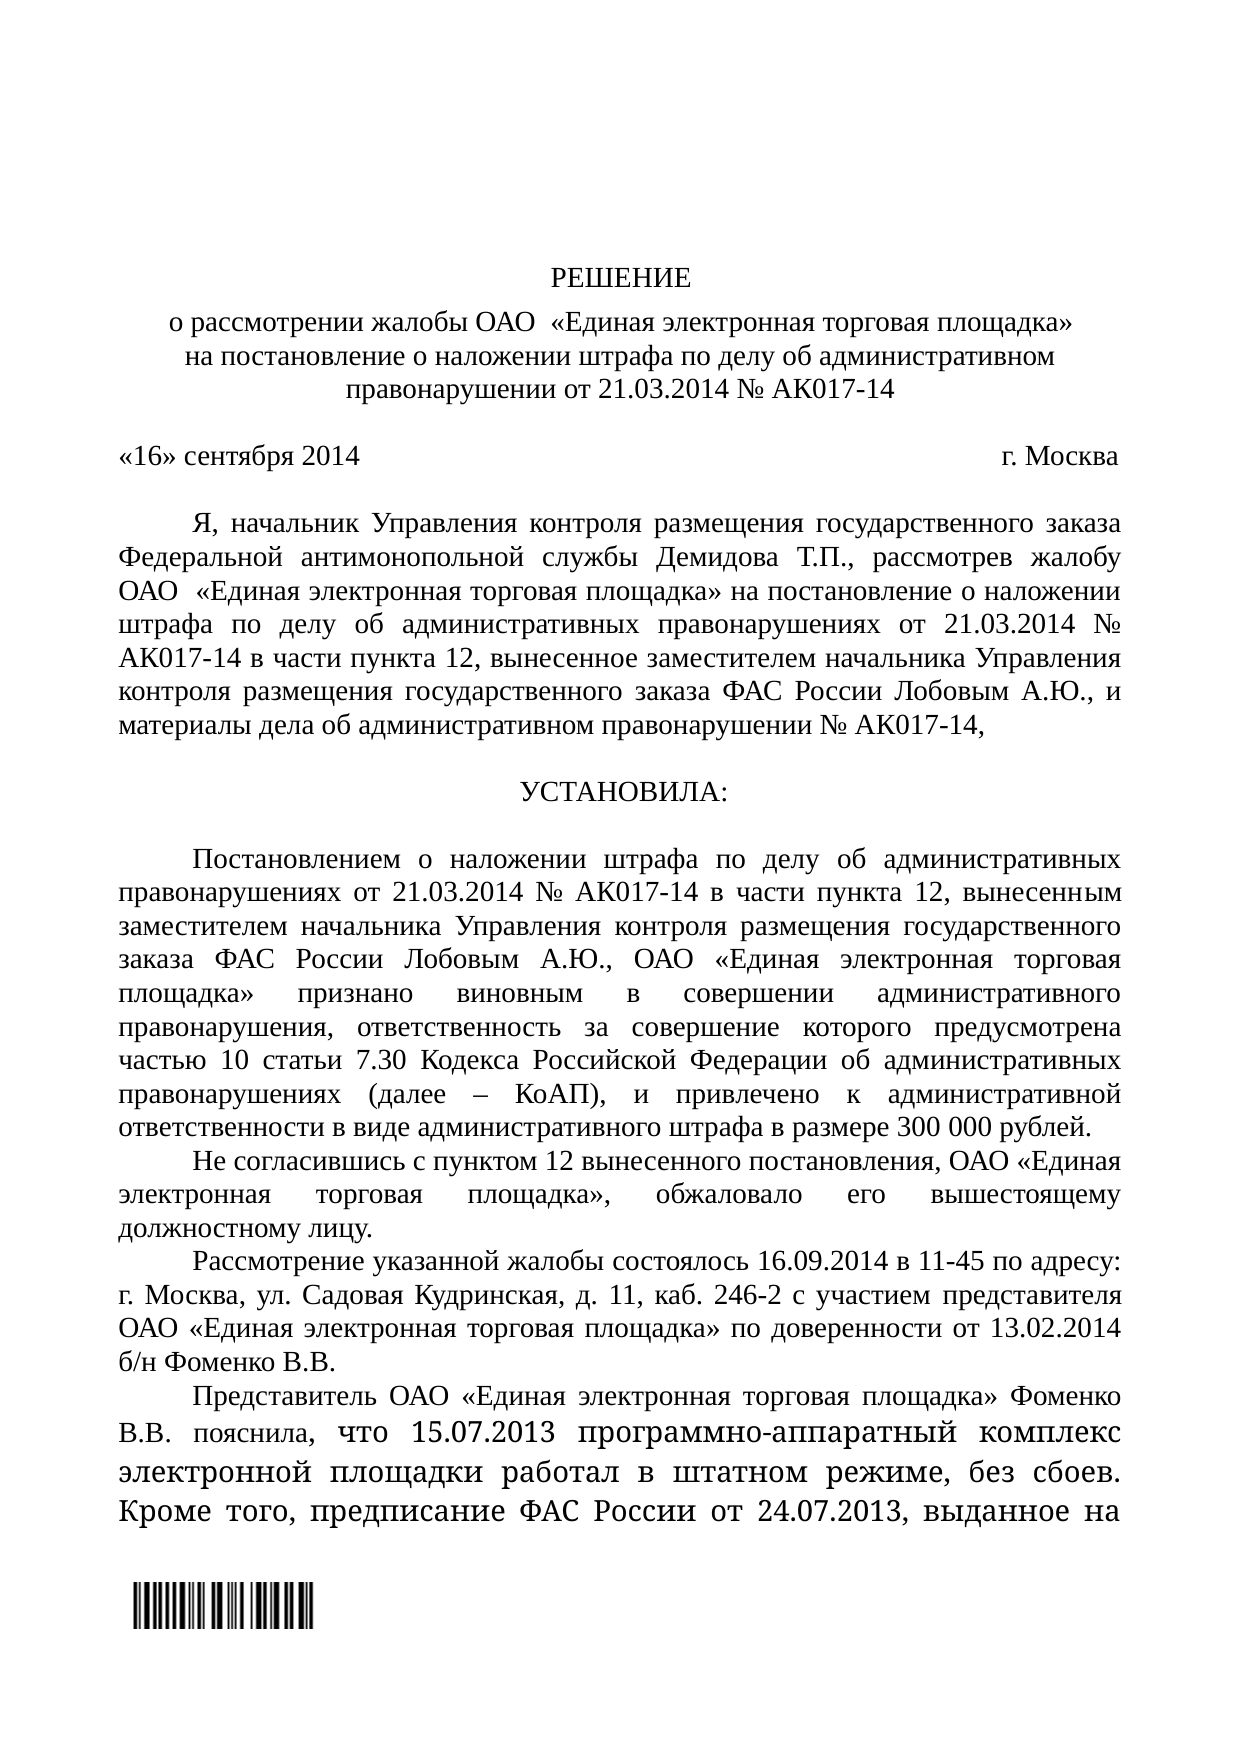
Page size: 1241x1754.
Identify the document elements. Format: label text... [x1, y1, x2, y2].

text РЕШЕНИЕ [120, 260, 1122, 294]
list Постановлением о наложении штрафа по делу об административных правонарушениях от 21.03.2014 № АК017-14 в части пункта 12, вынесенным заместителем начальника Управления контроля размещения государственного заказа ФАС России Лобовым А.Ю., ОАО «Единая электронная торговая площадка» признано виновным в совершении административного правонарушения, ответственность за совершение которого предусмотрена частью 10 статьи 7.30 Кодекса Российской Федерации об административных правонарушениях (далее – КоАП), и привлечено к административной ответственности в виде административного штрафа в размере 300 000 рублей. [118, 841, 1122, 1143]
text УСТАНОВИЛА: [118, 774, 1122, 807]
text на постановление о наложении штрафа по делу об административном правонарушении от 21.03.2014 № АК017-14 [118, 338, 1122, 405]
text Рассмотрение указанной жалобы состоялось 16.09.2014 в 11-45 по адресу: г. Москва, ул. Садовая Кудринская, д. 11, каб. 246-2 с участием представителя ОАО «Единая электронная торговая площадка» по доверенности от 13.02.2014 б/н Фоменко В.В. [118, 1243, 1122, 1378]
picture [118, 1582, 331, 1629]
text о рассмотрении жалобы ОАО «Единая электронная торговая площадка» [120, 304, 1122, 338]
text Не согласившись с пунктом 12 вынесенного постановления, ОАО «Единая электронная торговая площадка», обжаловало его вышестоящему должностному лицу. [118, 1143, 1122, 1243]
text Я, начальник Управления контроля размещения государственного заказа Федеральной антимонопольной службы Демидова Т.П., рассмотрев жалобу ОАО «Единая электронная торговая площадка» на постановление о наложении штрафа по делу об административных правонарушениях от 21.03.2014 № АК017-14 в части пункта 12, вынесенное заместителем начальника Управления контроля размещения государственного заказа ФАС России Лобовым А.Ю., и материалы дела об административном правонарушении № АК017-14, [118, 506, 1122, 740]
text «16» сентября 2014 г. Москва [118, 438, 1122, 472]
text Представитель ОАО «Единая электронная торговая площадка» Фоменко В.В. пояснила, что 15.07.2013 программно-аппаратный комплекс электронной площадки работал в штатном режиме, без сбоев. Кроме того, предписание ФАС России от 24.07.2013, выданное на [118, 1378, 1122, 1530]
